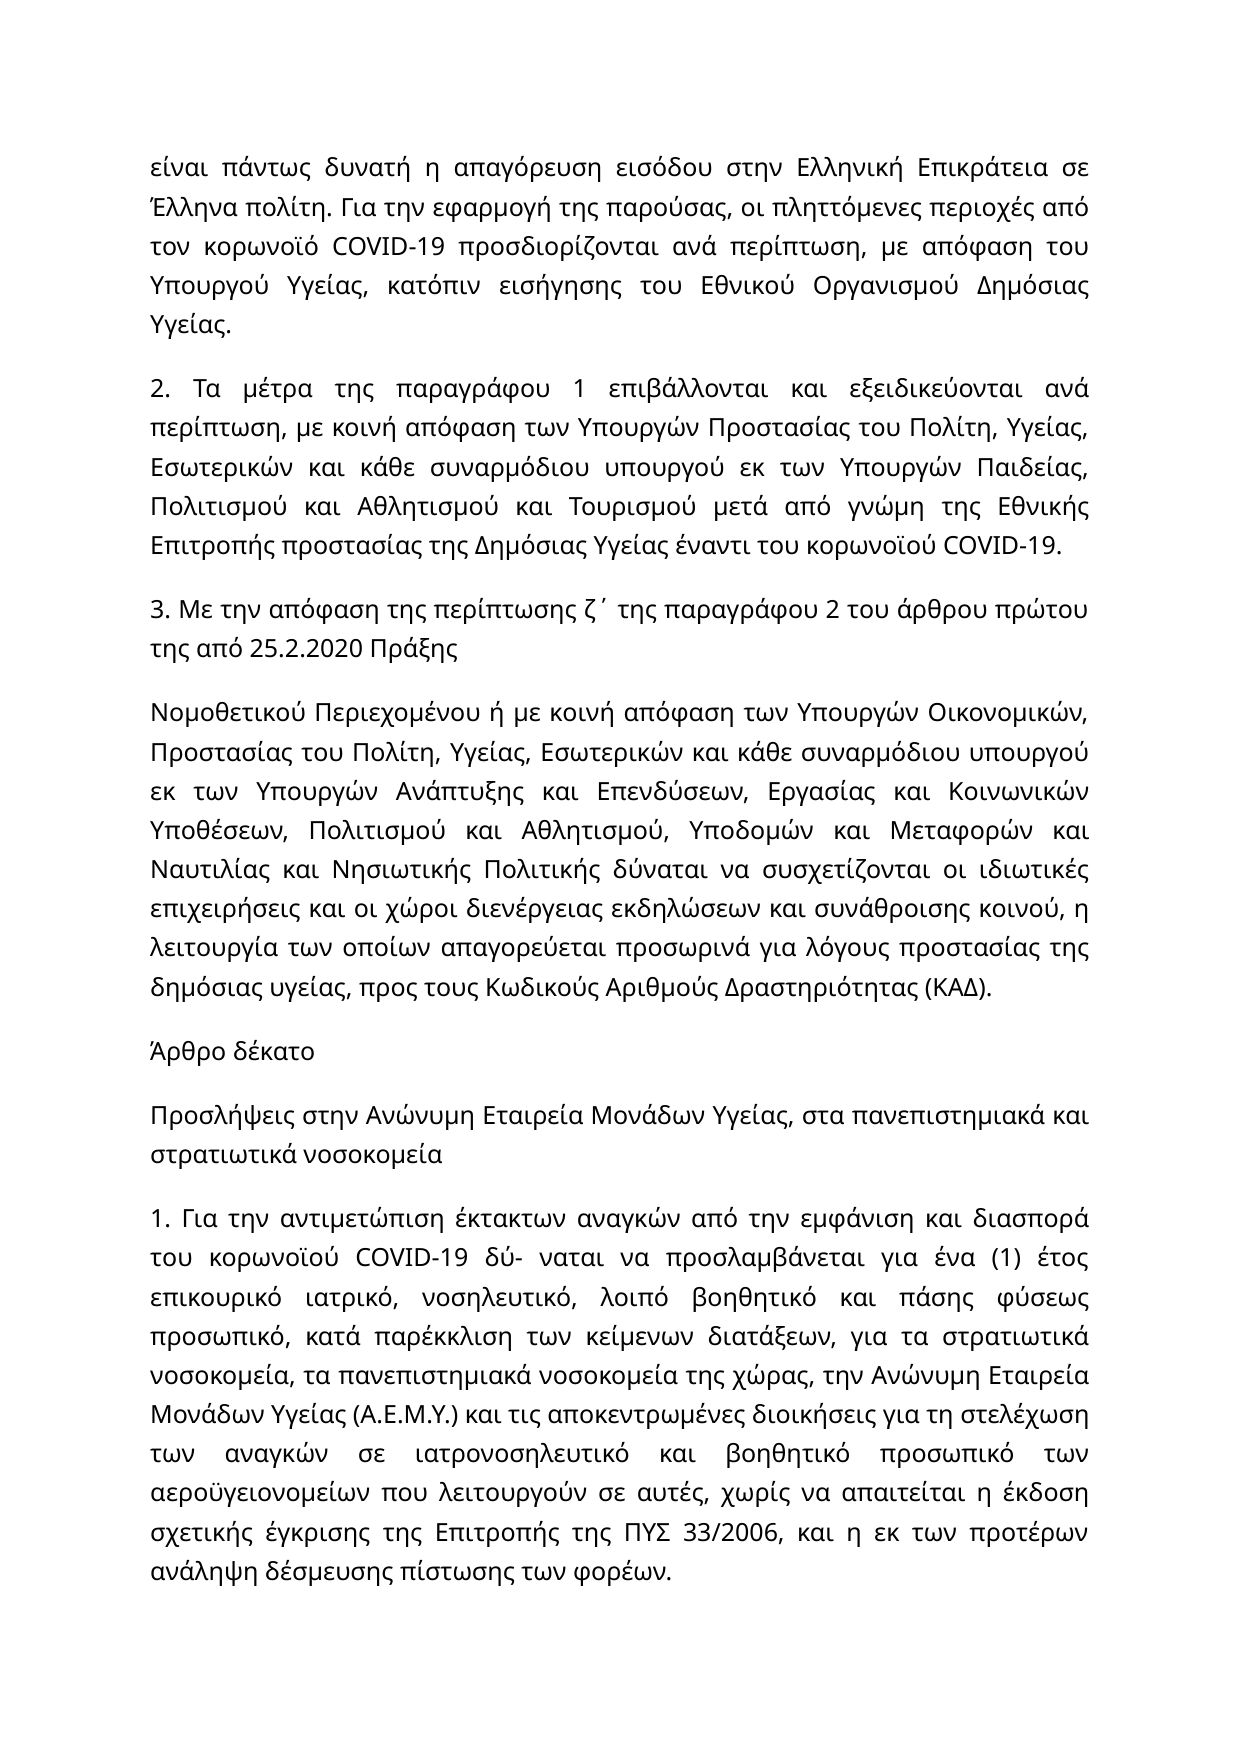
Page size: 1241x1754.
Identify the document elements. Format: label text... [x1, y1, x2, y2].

text 3. Με την απόφαση της περίπτωσης ζ΄ της παραγράφου 2 του άρθρου πρώτου της από 25.2.2020 Πράξης [150, 592, 1090, 665]
text 1. Για την αντιμετώπιση έκτακτων αναγκών από την εμφάνιση και διασπορά του κορωνοϊού COVID-19 δύ- ναται να προσλαμβάνεται για ένα (1) έτος επικουρικό ιατρικό, νοσηλευτικό, λοιπό βοηθητικό και πάσης φύσεως προσωπικό, κατά παρέκκλιση των κείμενων διατάξεων, για τα στρατιωτικά νοσοκομεία, τα πανεπιστημιακά νοσοκομεία της χώρας, την Ανώνυμη Εταιρεία Μονάδων Υγείας (Α.Ε.Μ.Υ.) και τις αποκεντρωμένες διοικήσεις για τη στελέχωση των αναγκών σε ιατρονοσηλευτικό και βοηθητικό προσωπικό των αεροϋγειονομείων που λειτουργούν σε αυτές, χωρίς να απαιτείται η έκδοση σχετικής έγκρισης της Επιτροπής της ΠΥΣ 33/2006, και η εκ των προτέρων ανάληψη δέσμευσης πίστωσης των φορέων. [150, 1201, 1090, 1587]
text Άρθρο δέκατο [150, 1033, 1090, 1067]
text Νομοθετικού Περιεχομένου ή με κοινή απόφαση των Υπουργών Οικονομικών, Προστασίας του Πολίτη, Υγείας, Εσωτερικών και κάθε συναρμόδιου υπουργού εκ των Υπουργών Ανάπτυξης και Επενδύσεων, Εργασίας και Κοινωνικών Υποθέσεων, Πολιτισμού και Αθλητισμού, Υποδομών και Μεταφορών και Ναυτιλίας και Νησιωτικής Πολιτικής δύναται να συσχετίζονται οι ιδιωτικές επιχειρήσεις και οι χώροι διενέργειας εκδηλώσεων και συνάθροισης κοινού, η λειτουργία των οποίων απαγορεύεται προσωρινά για λόγους προστασίας της δημόσιας υγείας, προς τους Κωδικούς Αριθμούς Δραστηριότητας (ΚΑΔ). [150, 695, 1090, 1003]
text Προσλήψεις στην Ανώνυμη Εταιρεία Μονάδων Υγείας, στα πανεπιστημιακά και στρατιωτικά νοσοκομεία [150, 1097, 1090, 1171]
text 2. Τα μέτρα της παραγράφου 1 επιβάλλονται και εξειδικεύονται ανά περίπτωση, με κοινή απόφαση των Υπουργών Προστασίας του Πολίτη, Υγείας, Εσωτερικών και κάθε συναρμόδιου υπουργού εκ των Υπουργών Παιδείας, Πολιτισμού και Αθλητισμού και Τουρισμού μετά από γνώμη της Εθνικής Επιτροπής προστασίας της Δημόσιας Υγείας έναντι του κορωνοϊού COVID-19. [150, 371, 1090, 562]
text είναι πάντως δυνατή η απαγόρευση εισόδου στην Ελληνική Επικράτεια σε Έλληνα πολίτη. Για την εφαρμογή της παρούσας, οι πληττόμενες περιοχές από τον κορωνοϊό COVID-19 προσδιορίζονται ανά περίπτωση, με απόφαση του Υπουργού Υγείας, κατόπιν εισήγησης του Εθνικού Οργανισμού Δημόσιας Υγείας. [150, 150, 1090, 341]
